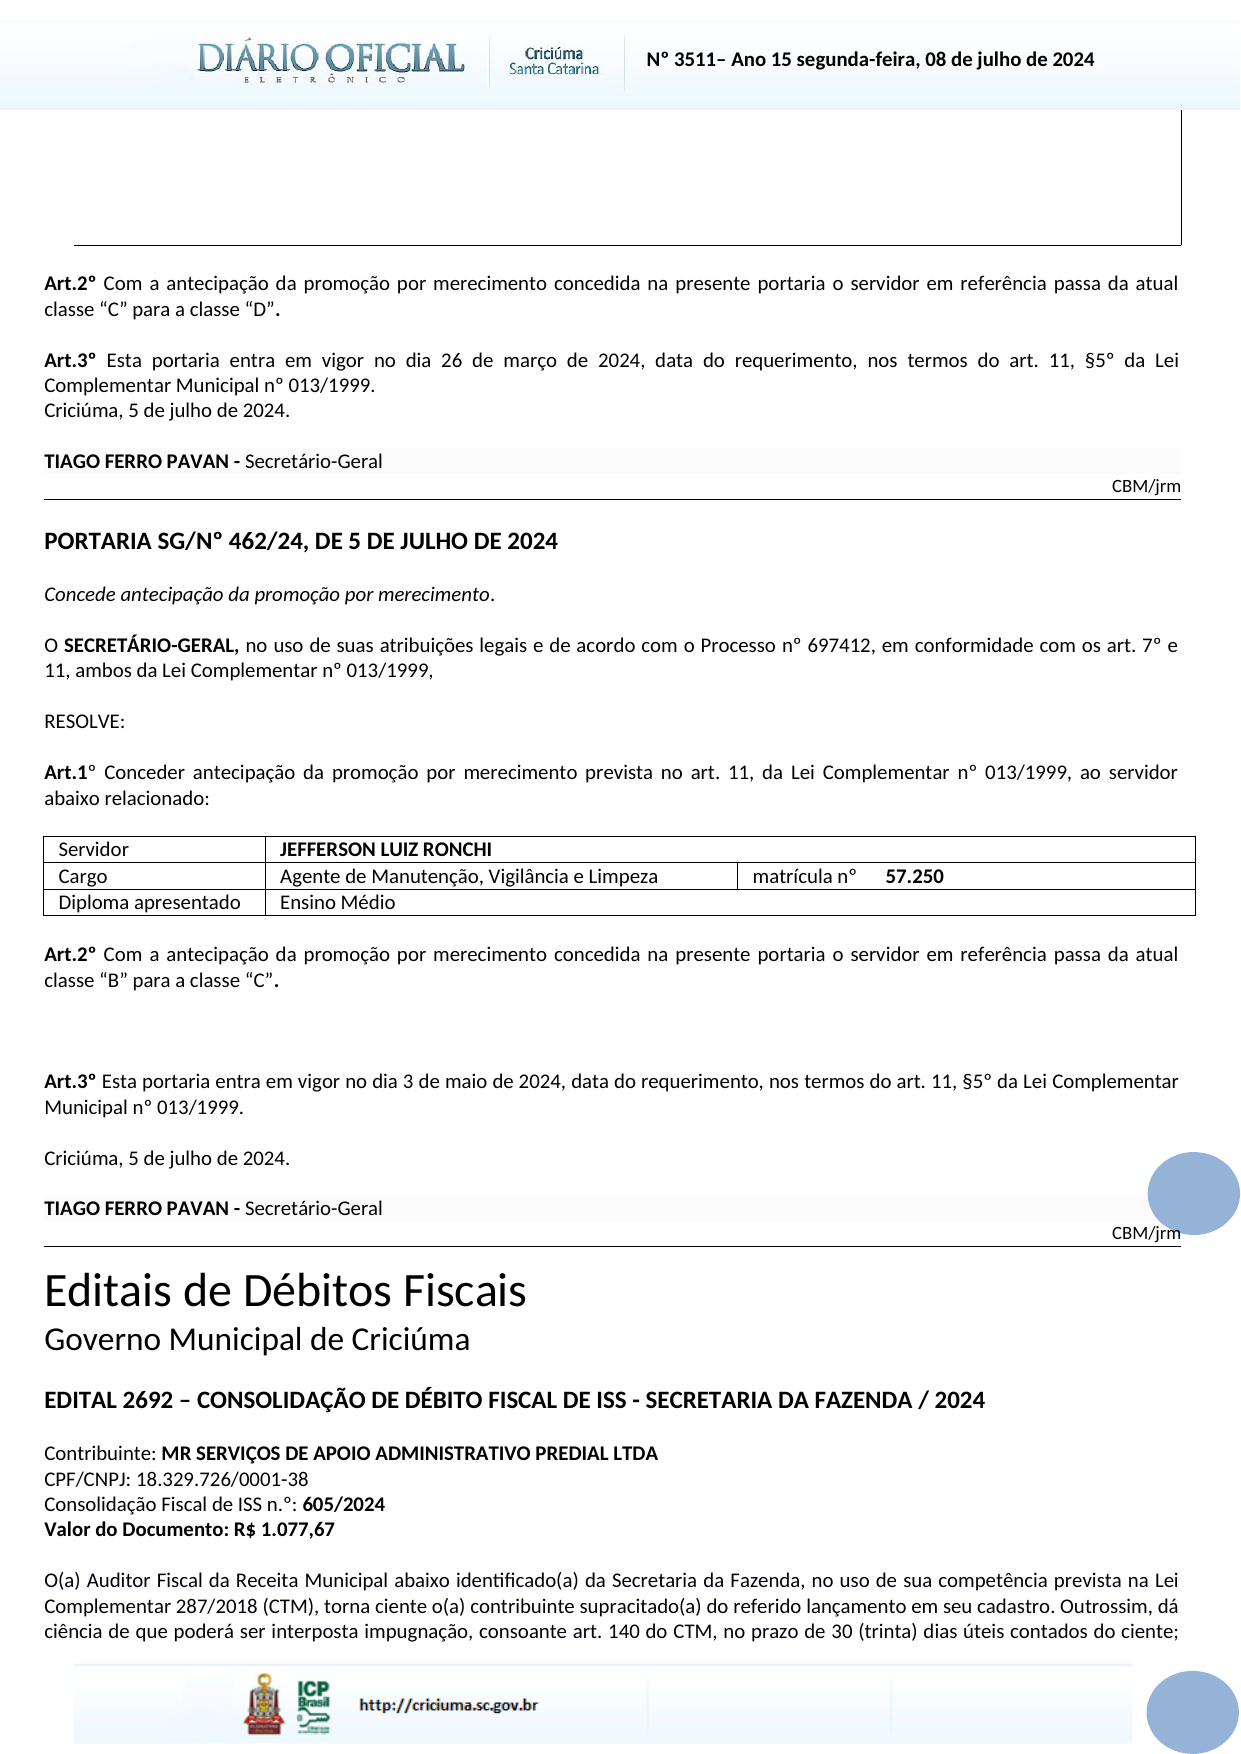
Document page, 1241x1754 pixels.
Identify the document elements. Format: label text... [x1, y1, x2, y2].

text Governo Municipal de Criciúma [44, 1318, 1181, 1359]
text TIAGO FERRO PAVAN - Secretário-Geral [44, 448, 1181, 474]
text Contribuinte: MR SERVIÇOS DE APOIO ADMINISTRATIVO PREDIAL LTDA [44, 1440, 1181, 1466]
table_header Servidor [44, 837, 265, 862]
text EDITAL 2692 – CONSOLIDAÇÃO DE DÉBITO FISCAL DE ISS - SECRETARIA DA FAZENDA / 2024 [44, 1384, 1181, 1415]
text CBM/jrm [44, 1221, 1181, 1246]
table_cell Cargo [44, 863, 265, 888]
table_cell matrícula nº [738, 863, 871, 888]
text Art.3º Esta portaria entra em vigor no dia 26 de março de 2024, data do requerimento, nos termos do art. 11, §5º da Lei Complementar Municipal nº 013/1999. [44, 347, 1181, 398]
text CBM/jrm [44, 474, 1181, 499]
text Art.2º Com a antecipação da promoção por merecimento concedida na presente portaria o servidor em referência passa da atual classe “B” para a classe “C”. [44, 941, 1181, 992]
text PORTARIA SG/Nº 462/24, DE 5 DE JULHO DE 2024 [44, 525, 1181, 556]
text Art.3º Esta portaria entra em vigor no dia 3 de maio de 2024, data do requerimento, nos termos do art. 11, §5º da Lei Complementar Municipal nº 013/1999. [44, 1068, 1181, 1119]
text Editais de Débitos Fiscais [44, 1260, 1181, 1318]
table_header JEFFERSON LUIZ RONCHI [266, 837, 1195, 862]
text TIAGO FERRO PAVAN - Secretário-Geral [44, 1196, 1158, 1221]
text Valor do Documento: R$ 1.077,67 [44, 1517, 1181, 1542]
table_cell Diploma apresentado [44, 890, 265, 915]
text Criciúma, 5 de julho de 2024. [44, 1145, 1181, 1170]
text O SECRETÁRIO-GERAL, no uso de suas atribuições legais e de acordo com o Processo nº 697412, em conformidade com os art. 7º e 11, ambos da Lei Complementar nº 013/1999, [44, 632, 1181, 683]
text Art.1º Conceder antecipação da promoção por merecimento prevista no art. 11, da Lei Complementar nº 013/1999, ao servidor abaixo relacionado: [44, 759, 1181, 810]
text Concede antecipação da promoção por merecimento. [44, 581, 1181, 607]
text Criciúma, 5 de julho de 2024. [44, 398, 1181, 423]
text Consolidação Fiscal de ISS n.º: 605/2024 [44, 1491, 1181, 1517]
text RESOLVE: [44, 708, 1181, 734]
table_cell Ensino Médio [266, 890, 1195, 915]
text Art.2º Com a antecipação da promoção por merecimento concedida na presente portaria o servidor em referência passa da atual classe “C” para a classe “D”. [44, 271, 1181, 321]
table_cell Agente de Manutenção, Vigilância e Limpeza [266, 863, 737, 888]
text O(a) Auditor Fiscal da Receita Municipal abaixo identificado(a) da Secretaria da Fazenda, no uso de sua competência prevista na Lei Complementar 287/2018 (CTM), torna ciente o(a) contribuinte supracitado(a) do referido lançamento em seu cadastro. Outrossim, dá ciência de que poderá ser interposta impugnação, consoante art. 140 do CTM, no prazo de 30 (trinta) dias úteis contados do ciente; [44, 1567, 1181, 1644]
table_cell 57.250 [871, 863, 1195, 888]
text CPF/CNPJ: 18.329.726/0001-38 [44, 1466, 1181, 1491]
